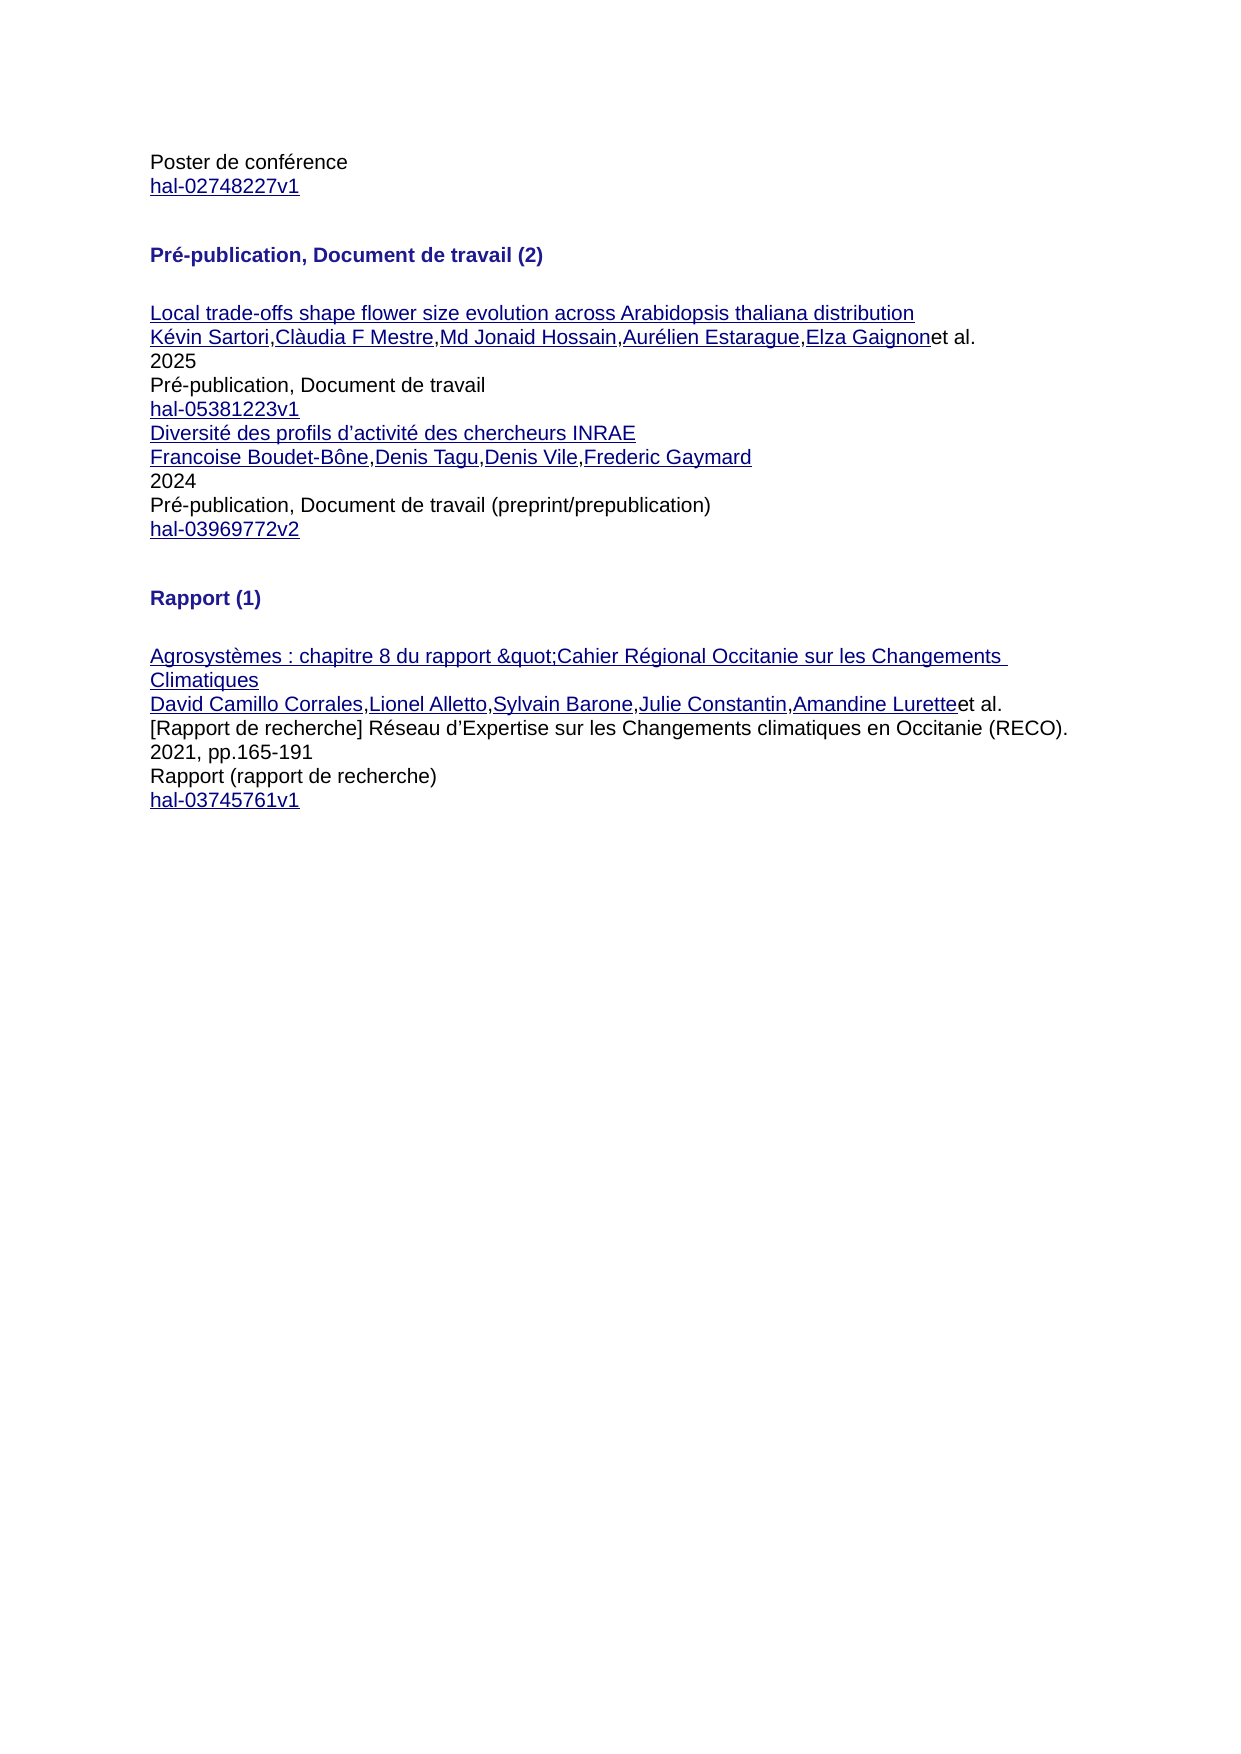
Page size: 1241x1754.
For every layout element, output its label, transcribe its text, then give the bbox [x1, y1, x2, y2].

subtitle Rapport (1) [150, 585, 1090, 609]
table_cell Poster de conférence hal-02748227v1 [150, 150, 1090, 198]
table_header Agrosystèmes : chapitre 8 du rapport &quot;Cahier Régional Occitanie sur les Changements Climatiques David Camillo Corrales,Lionel Alletto,Sylvain Barone,Julie Constantin,Amandine Luretteet al. [Rapport de recherche] Réseau d’Expertise sur les Changements climatiques en Occitanie (RECO). 2021, pp.165-191 Rapport (rapport de recherche) hal-03745761v1 [150, 644, 1090, 811]
table_cell Diversité des profils d’activité des chercheurs INRAE Francoise Boudet-Bône,Denis Tagu,Denis Vile,Frederic Gaymard 2024 Pré-publication, Document de travail (preprint/prepublication) hal-03969772v2 [150, 421, 1090, 541]
subtitle Pré-publication, Document de travail (2) [150, 243, 1090, 267]
table_header Local trade-offs shape flower size evolution across Arabidopsis thaliana distribution Kévin Sartori,Clàudia F Mestre,Md Jonaid Hossain,Aurélien Estarague,Elza Gaignonet al. 2025 Pré-publication, Document de travail hal-05381223v1 [150, 301, 1090, 421]
